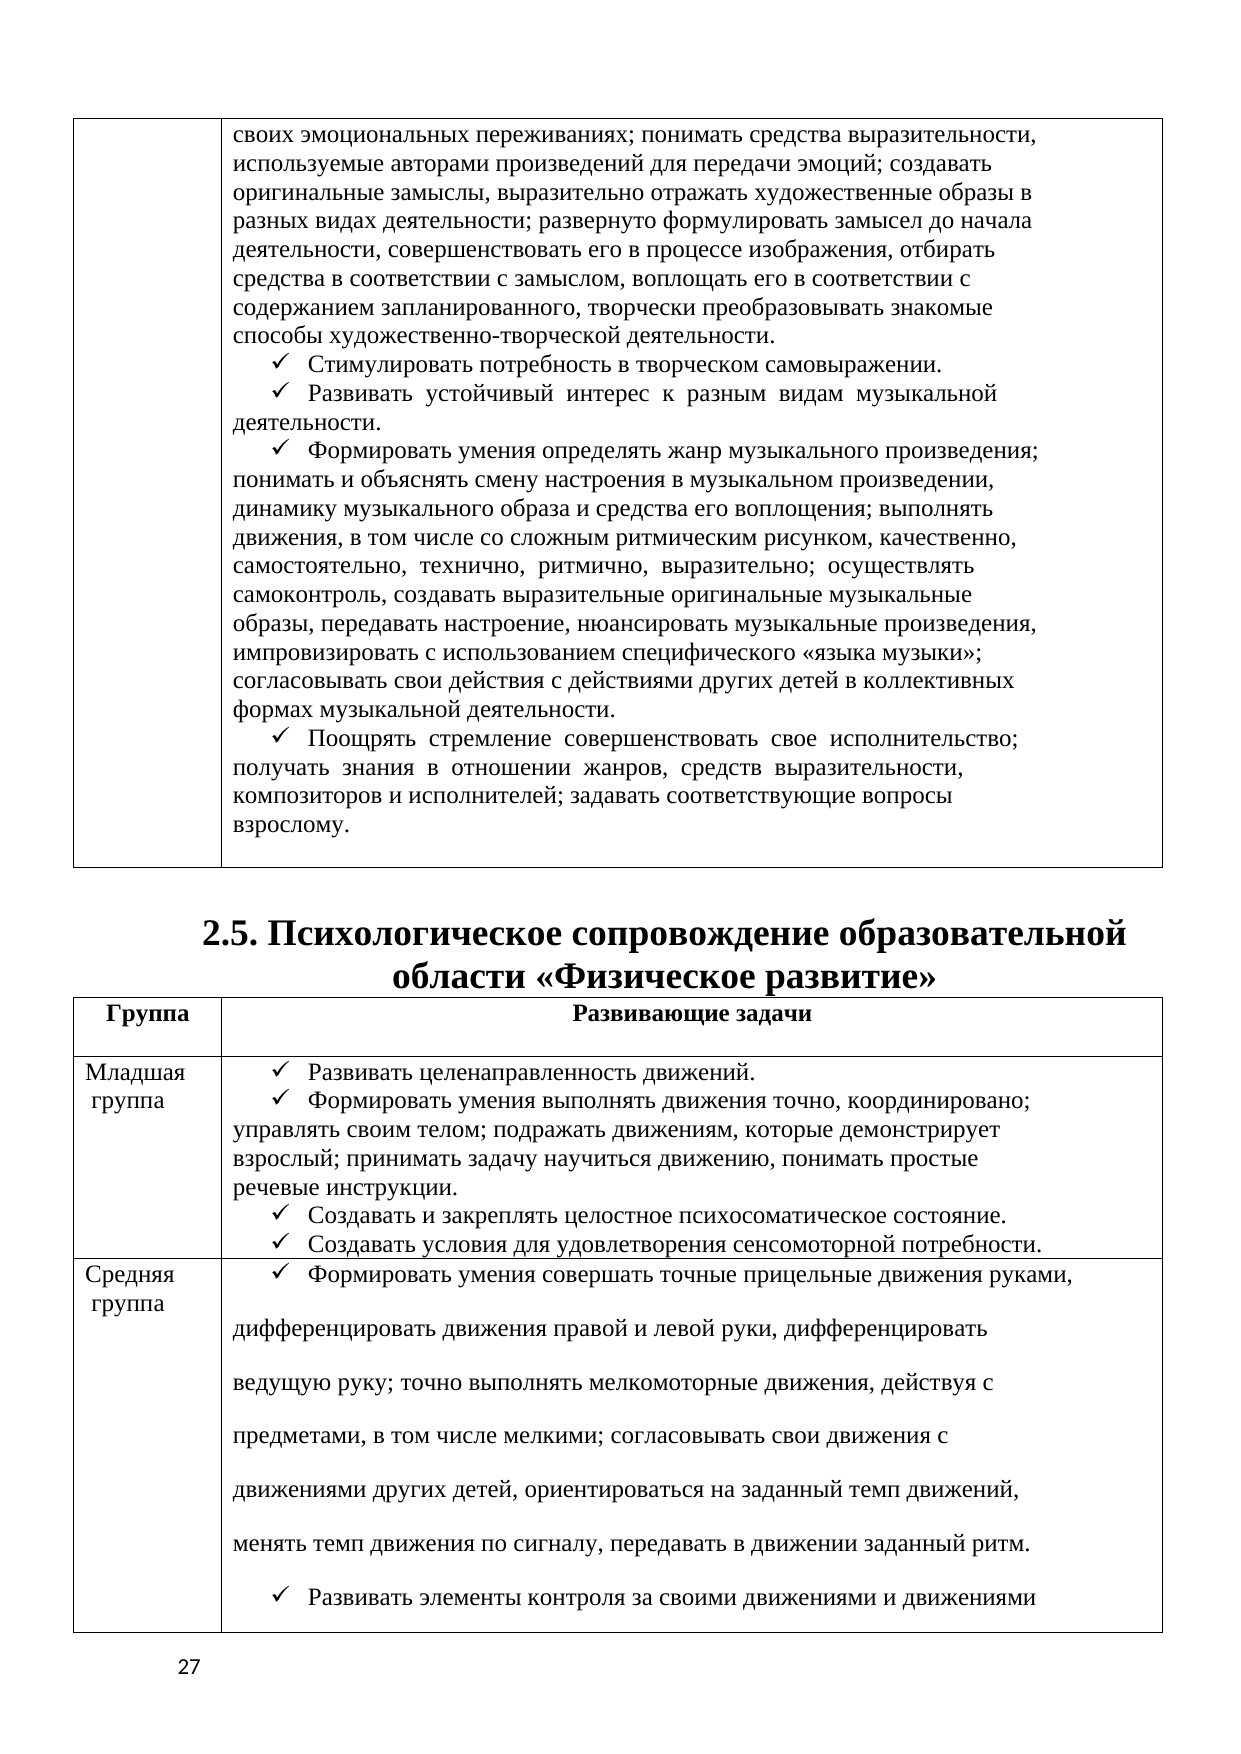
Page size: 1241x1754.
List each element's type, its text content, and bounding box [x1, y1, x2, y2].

table_header Развивающие задачи [222, 998, 1162, 1056]
table_cell Средняя группа [74, 1259, 221, 1632]
table_cell [74, 119, 221, 867]
text 2.5. Психологическое сопровождение образовательной области «Физическое развитие» [177, 911, 1152, 997]
table_cell своих эмоциональных переживаниях; понимать средства выразительности, используемые авторами произведений для передачи эмоций; создавать оригинальные замыслы, выразительно отражать художественные образы в разных видах деятельности; развернуто формулировать замысел до начала деятельности, совершенствовать его в процессе изображения, отбирать средства в соответствии с замыслом, воплощать его в соответствии с содержанием запланированного, творчески преобразовывать знакомые способы художественно-творческой деятельности. Стимулировать потребность в творческом самовыражении. Развивать устойчивый интерес к разным видам музыкальной деятельности. Формировать умения определять жанр музыкального произведения; понимать и объяснять смену настроения в музыкальном произведении, динамику музыкального образа и средства его воплощения; выполнять движения, в том числе со сложным ритмическим рисунком, качественно, самостоятельно, технично, ритмично, выразительно; осуществлять самоконтроль, создавать выразительные оригинальные музыкальные образы, передавать настроение, нюансировать музыкальные произведения, импровизировать с использованием специфического «языка музыки»; согласовывать свои действия с действиями других детей в коллективных формах музыкальной деятельности. Поощрять стремление совершенствовать свое исполнительство; получать знания в отношении жанров, средств выразительности, композиторов и исполнителей; задавать соответствующие вопросы взрослому. [222, 119, 1162, 867]
table_cell Формировать умения совершать точные прицельные движения руками, дифференцировать движения правой и левой руки, дифференцировать ведущую руку; точно выполнять мелкомоторные движения, действуя с предметами, в том числе мелкими; согласовывать свои движения с движениями других детей, ориентироваться на заданный темп движений, менять темп движения по сигналу, передавать в движении заданный ритм. Развивать элементы контроля за своими движениями и движениями [222, 1259, 1162, 1632]
table_header Группа [74, 998, 221, 1056]
table_cell Младшая группа [74, 1057, 221, 1258]
table_cell Развивать целенаправленность движений. Формировать умения выполнять движения точно, координировано; управлять своим телом; подражать движениям, которые демонстрирует взрослый; принимать задачу научиться движению, понимать простые речевые инструкции. Создавать и закреплять целостное психосоматическое состояние. Создавать условия для удовлетворения сенсомоторной потребности. [222, 1057, 1162, 1258]
